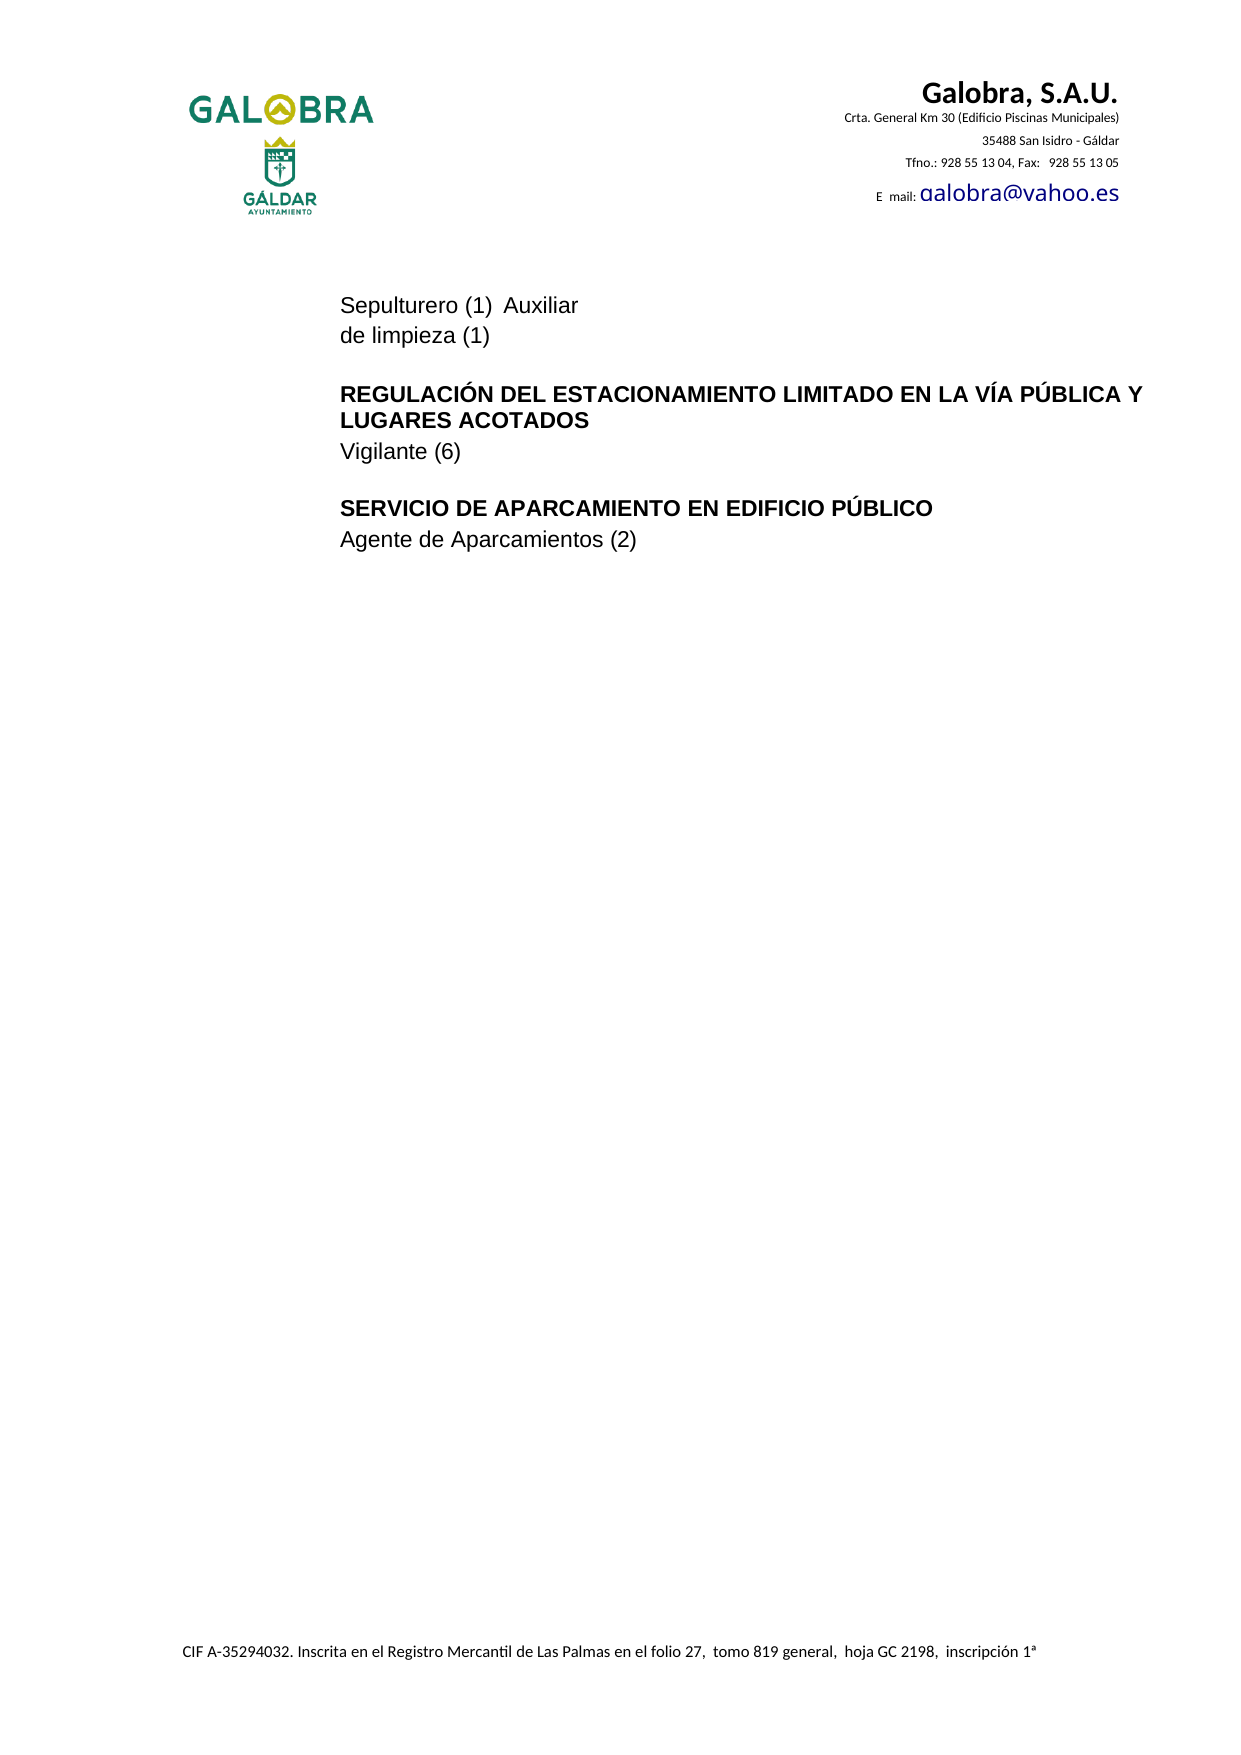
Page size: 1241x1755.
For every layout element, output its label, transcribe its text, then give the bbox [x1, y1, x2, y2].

text Vigilante (6) [340, 438, 1152, 464]
subtitle SERVICIO DE APARCAMIENTO EN EDIFICIO PÚBLICO [340, 495, 1152, 522]
subtitle REGULACIÓN DEL ESTACIONAMIENTO LIMITADO EN LA VÍA PÚBLICA Y LUGARES ACOTADOS [340, 381, 1152, 434]
text Agente de Aparcamientos (2) [340, 526, 1152, 552]
text Sepulturero (1) Auxiliar de limpieza (1) [340, 292, 593, 348]
